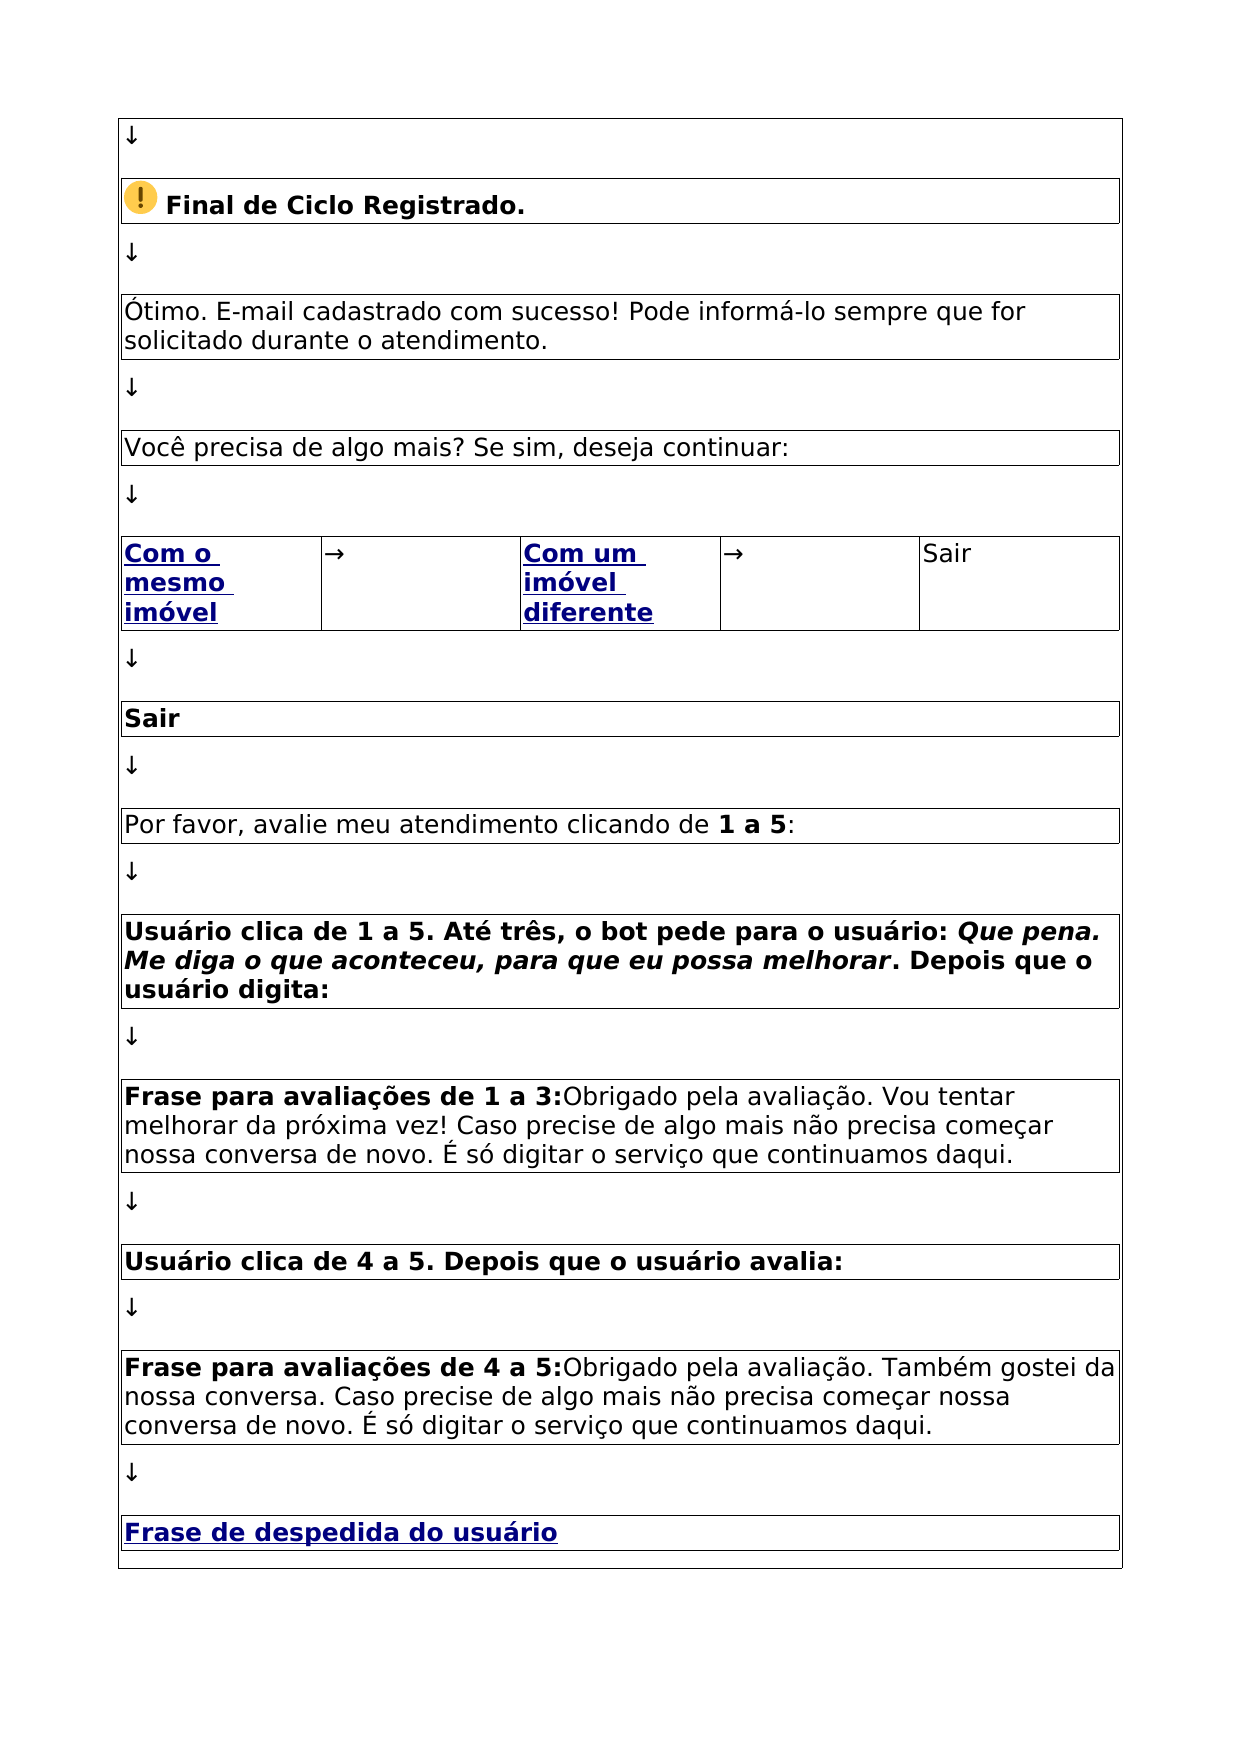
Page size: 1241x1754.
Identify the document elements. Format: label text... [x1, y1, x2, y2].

table_header Você precisa de algo mais? Se sim, deseja continuar: [122, 431, 1119, 465]
table_header Por favor, avalie meu atendimento clicando de 1 a 5: [122, 809, 1119, 843]
table_header Final de Ciclo Registrado. [122, 179, 1119, 223]
table_header Com o mesmo imóvel [122, 537, 321, 630]
table_header ↓ ↓ ↓ ↓ ↓ ↓ ↓ ↓ ↓ ↓ ↓ [119, 119, 1122, 1568]
table_header Usuário clica de 1 a 5. Até três, o bot pede para o usuário: Que pena. Me diga o que aconteceu, para que eu possa melhorar. Depois que o usuário digita: [122, 915, 1119, 1007]
table_header → [322, 537, 520, 630]
table_header Frase para avaliações de 1 a 3:Obrigado pela avaliação. Vou tentar melhorar da próxima vez! Caso precise de algo mais não precisa começar nossa conversa de novo. É só digitar o serviço que continuamos daqui. [122, 1080, 1119, 1172]
table_header Sair [122, 702, 1119, 736]
table_header Usuário clica de 4 a 5. Depois que o usuário avalia: [122, 1245, 1119, 1279]
table_header Frase de despedida do usuário [122, 1516, 1119, 1550]
table_header → [721, 537, 919, 630]
table_header Ótimo. E-mail cadastrado com sucesso! Pode informá-lo sempre que for solicitado durante o atendimento. [122, 295, 1119, 358]
table_header Com um imóvel diferente [521, 537, 720, 630]
table_header Sair [920, 537, 1119, 630]
table_header Frase para avaliações de 4 a 5:Obrigado pela avaliação. Também gostei da nossa conversa. Caso precise de algo mais não precisa começar nossa conversa de novo. É só digitar o serviço que continuamos daqui. [122, 1351, 1119, 1443]
